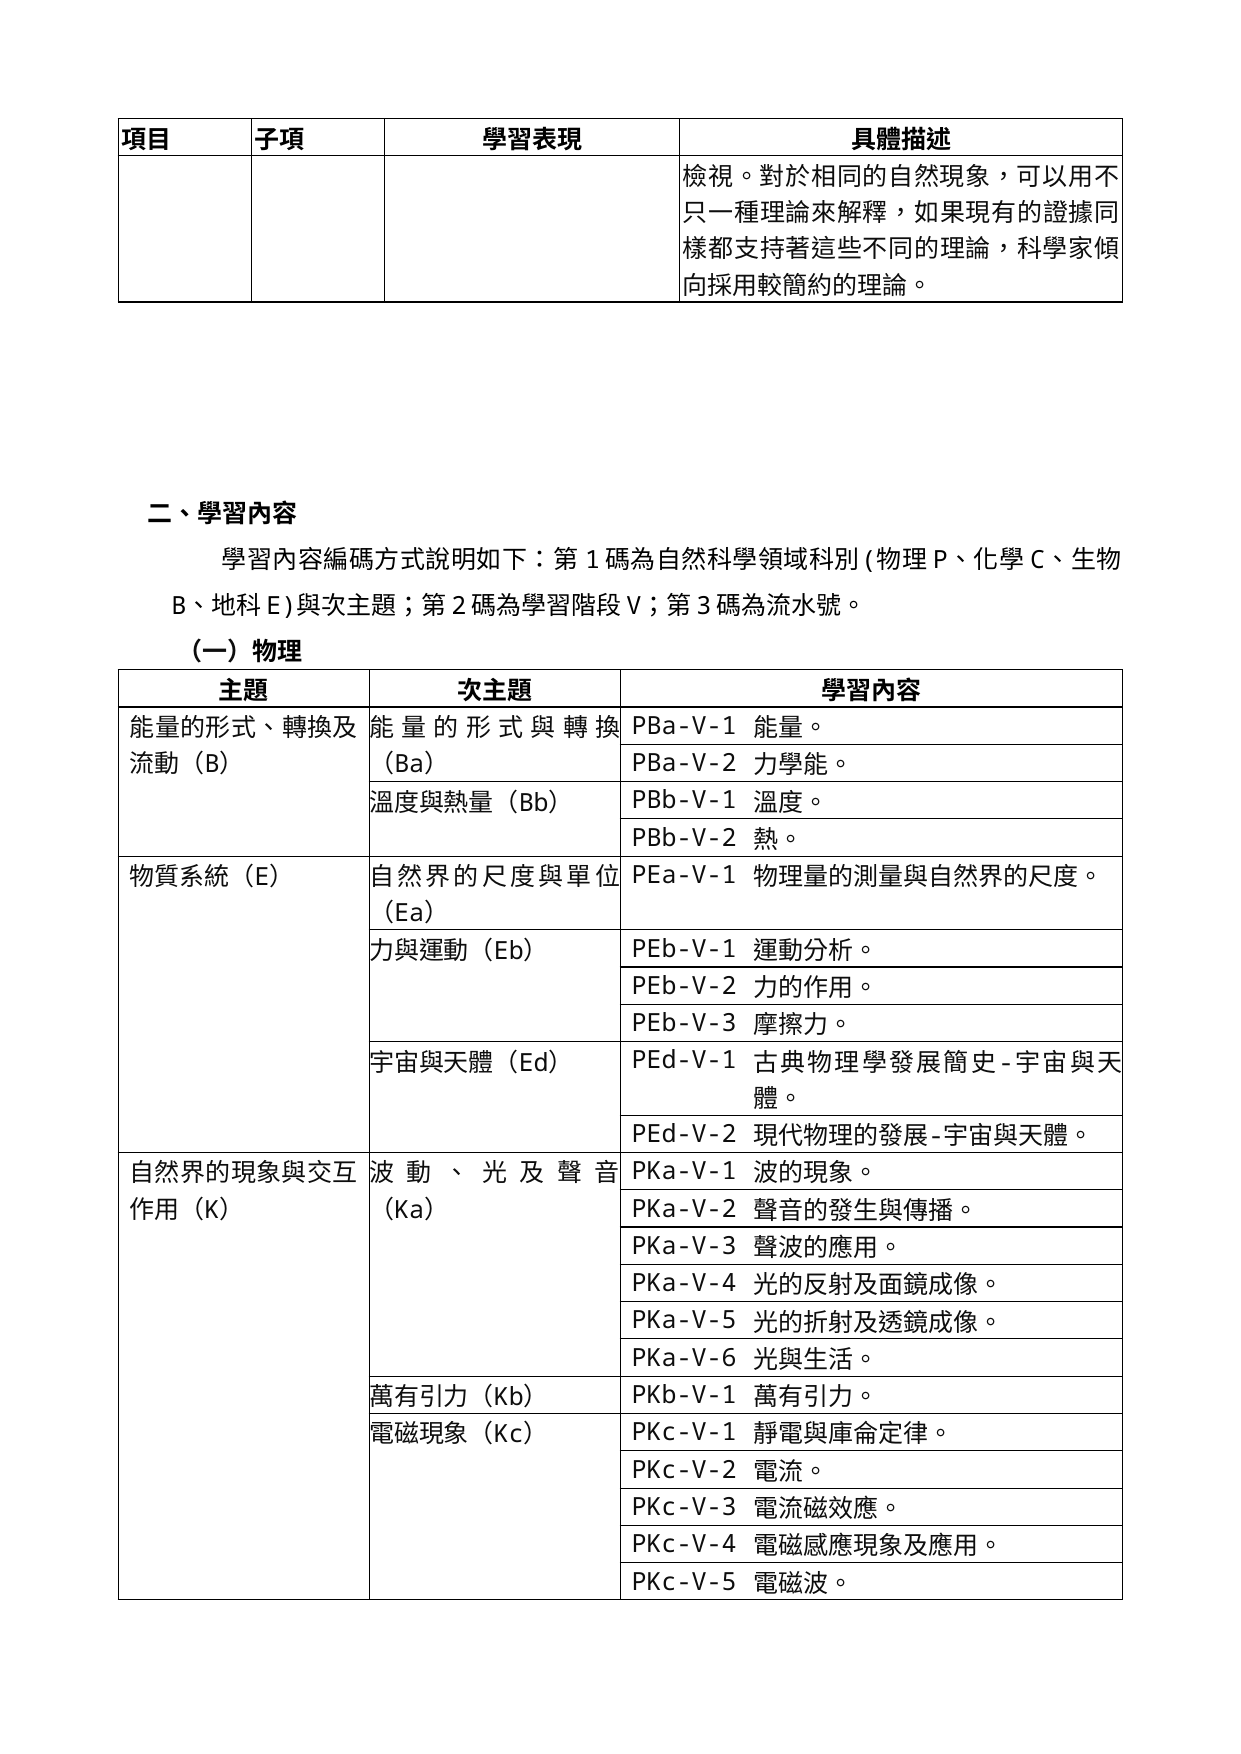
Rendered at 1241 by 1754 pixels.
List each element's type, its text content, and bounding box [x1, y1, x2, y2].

table_cell 波的現象。 [753, 1153, 1122, 1189]
table_cell 光與生活。 [753, 1339, 1122, 1376]
table_cell 宇宙與天體（Ed） [370, 1042, 620, 1152]
table_cell [119, 156, 251, 301]
table_cell PKc-V-5 [621, 1563, 753, 1599]
table_cell 溫度。 [753, 782, 1122, 818]
table_cell [252, 156, 384, 301]
table_cell 物質系統（E） [119, 857, 369, 1152]
text （一）物理 [177, 623, 1122, 669]
table_cell 運動分析。 [753, 930, 1122, 966]
table_cell 聲波的應用。 [753, 1228, 1122, 1264]
table_cell 波動、光及聲音（Ka） [370, 1153, 620, 1376]
table_cell 自然界的現象與交互作用（K） [119, 1153, 369, 1599]
table_cell 摩擦力。 [753, 1005, 1122, 1041]
table_header 子項 [252, 119, 384, 155]
table_cell 能量的形式、轉換及流動（B） [119, 708, 369, 856]
table_header 學習表現 [385, 119, 679, 155]
table_cell 電磁現象（Kc） [370, 1414, 620, 1599]
table_cell PEa-V-1 [621, 857, 753, 929]
table_cell 力學能。 [753, 745, 1122, 781]
table_cell 電磁波。 [753, 1563, 1122, 1599]
table_cell [473, 156, 679, 301]
table_cell PBa-V-1 [621, 708, 753, 744]
table_cell 物理量的測量與自然界的尺度。 [753, 857, 1122, 929]
table_cell PKc-V-1 [621, 1414, 753, 1450]
table_header 次主題 [370, 670, 620, 706]
table_cell 能量的形式與轉換（Ba） [370, 708, 620, 781]
table_cell PBa-V-2 [621, 745, 753, 781]
table_cell PEb-V-2 [621, 968, 753, 1004]
table_cell PEb-V-1 [621, 930, 753, 966]
table_cell PKc-V-4 [621, 1526, 753, 1562]
table_cell PEd-V-1 [621, 1042, 753, 1114]
table_cell 能量。 [753, 708, 1122, 744]
table_cell PKa-V-6 [621, 1339, 753, 1376]
table_cell 熱。 [753, 819, 1122, 856]
table_cell 電流磁效應。 [753, 1489, 1122, 1525]
table_cell PKb-V-1 [621, 1377, 753, 1413]
table_cell 光的折射及透鏡成像。 [753, 1302, 1122, 1338]
table_cell 萬有引力（Kb） [370, 1377, 620, 1413]
table_cell 古典物理學發展簡史-宇宙與天體。 [753, 1042, 1122, 1114]
table_cell 靜電與庫侖定律。 [753, 1414, 1122, 1450]
table_cell 萬有引力。 [753, 1377, 1122, 1413]
table_cell PKc-V-3 [621, 1489, 753, 1525]
table_cell [385, 156, 473, 301]
table_cell 力與運動（Eb） [370, 930, 620, 1041]
table_cell 電流。 [753, 1451, 1122, 1487]
table_cell 檢視。對於相同的自然現象，可以用不只一種理論來解釋，如果現有的證據同樣都支持著這些不同的理論，科學家傾向採用較簡約的理論。 [680, 156, 1122, 301]
text 學習內容編碼方式說明如下：第1碼為自然科學領域科別(物理P、化學C、生物B、地科E)與次主題；第2碼為學習階段V；第3碼為流水號。 [171, 532, 1122, 623]
table_cell 現代物理的發展-宇宙與天體。 [753, 1116, 1122, 1152]
table_cell 聲音的發生與傳播。 [753, 1190, 1122, 1226]
table_cell PEb-V-3 [621, 1005, 753, 1041]
table_cell PKa-V-5 [621, 1302, 753, 1338]
table_cell 電磁感應現象及應用。 [753, 1526, 1122, 1562]
table_header 主題 [119, 670, 369, 706]
text 二、學習內容 [118, 486, 1122, 532]
table_cell 自然界的尺度與單位（Ea） [370, 857, 620, 929]
table_cell PKa-V-2 [621, 1190, 753, 1226]
table_header 學習內容 [621, 670, 1122, 706]
table_cell 溫度與熱量（Bb） [370, 782, 620, 856]
table_header 項目 [119, 119, 251, 155]
table_cell 光的反射及面鏡成像。 [753, 1265, 1122, 1301]
table_cell PKa-V-3 [621, 1228, 753, 1264]
table_cell PBb-V-2 [621, 819, 753, 856]
table_cell 力的作用。 [753, 968, 1122, 1004]
table_cell PKc-V-2 [621, 1451, 753, 1487]
table_header 具體描述 [680, 119, 1122, 155]
table_cell PBb-V-1 [621, 782, 753, 818]
table_cell PEd-V-2 [621, 1116, 753, 1152]
table_cell PKa-V-1 [621, 1153, 753, 1189]
table_cell PKa-V-4 [621, 1265, 753, 1301]
